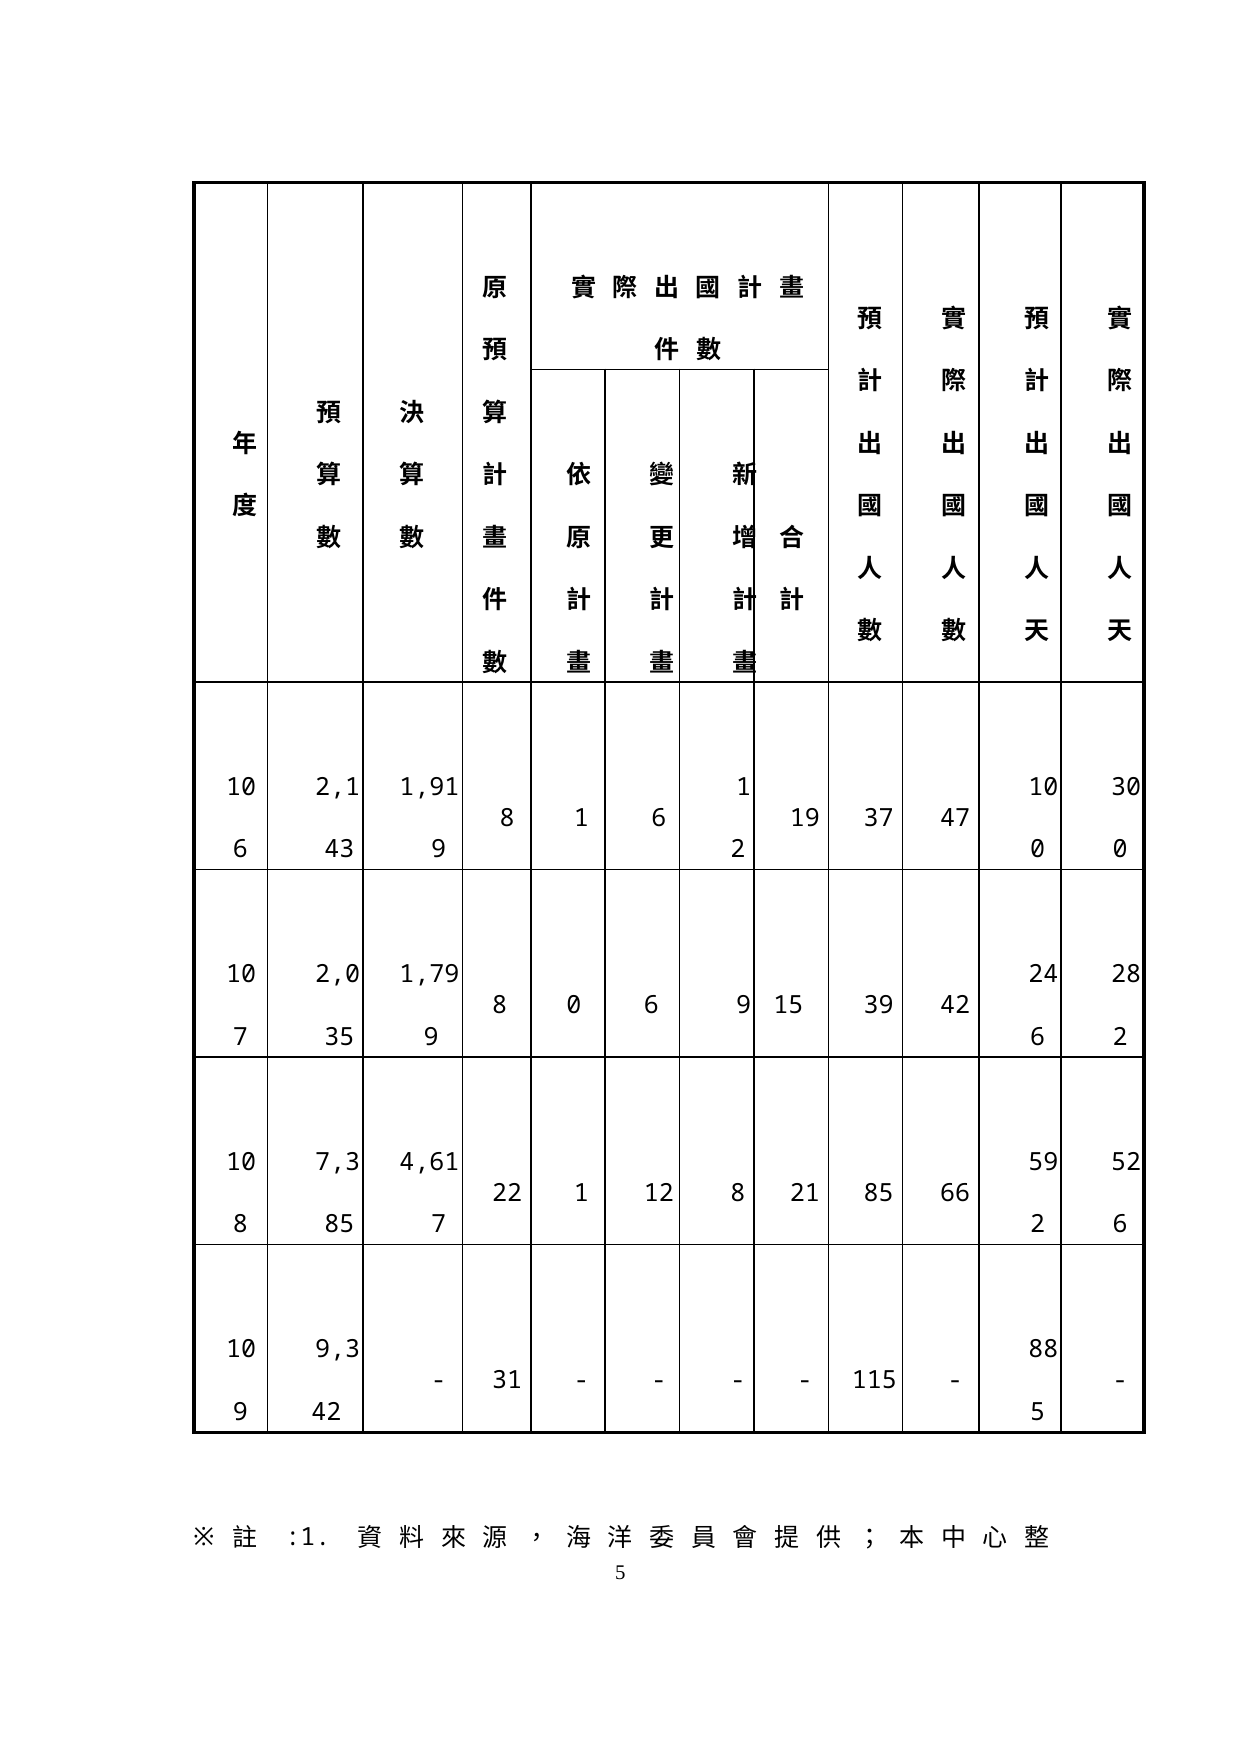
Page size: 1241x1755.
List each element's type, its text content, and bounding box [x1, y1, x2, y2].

table_cell - [680, 1245, 753, 1431]
table_cell 8 [463, 870, 530, 1056]
table_cell 12 [606, 1058, 679, 1243]
table_cell 300 [1062, 683, 1142, 868]
table_cell 4,617 [364, 1058, 462, 1243]
table_cell - [606, 1245, 679, 1431]
table_cell 合計 [755, 370, 828, 681]
table_cell 246 [980, 870, 1060, 1056]
table_cell 2,143 [268, 683, 362, 868]
table_cell 31 [463, 1245, 530, 1431]
table_cell 885 [980, 1245, 1060, 1431]
table_cell 6 [606, 870, 679, 1056]
table_cell 2,035 [268, 870, 362, 1056]
table_cell 526 [1062, 1058, 1142, 1243]
table_header 實際出國計畫件數 [532, 184, 828, 368]
table_cell 22 [463, 1058, 530, 1243]
table_cell 1 [532, 1058, 604, 1243]
table_cell 1 [532, 683, 604, 868]
table_header 預計出國人數 [829, 184, 902, 681]
table_cell 100 [980, 683, 1060, 868]
table_cell 109 [196, 1245, 267, 1431]
table_cell 變更計畫 [606, 370, 679, 681]
table_header 原預算計畫件數 [463, 184, 530, 681]
table_cell 66 [903, 1058, 978, 1243]
table_cell 108 [196, 1058, 267, 1243]
table_header 年度 [196, 184, 267, 681]
table_cell 19 [755, 683, 828, 868]
table_cell - [1062, 1245, 1142, 1431]
table_cell 6 [606, 683, 679, 868]
table_header 實際出國人天 [1062, 184, 1142, 681]
table_cell 39 [829, 870, 902, 1056]
table_cell 115 [829, 1245, 902, 1431]
table_cell 0 [532, 870, 604, 1056]
table_cell 依原計畫 [532, 370, 604, 681]
table_cell - [532, 1245, 604, 1431]
table_cell 106 [196, 683, 267, 868]
table_cell - [903, 1245, 978, 1431]
table_cell 7,385 [268, 1058, 362, 1243]
table_header 決算數 [364, 184, 462, 681]
table_cell 592 [980, 1058, 1060, 1243]
table_cell 85 [829, 1058, 902, 1243]
table_cell 42 [903, 870, 978, 1056]
table_cell 107 [196, 870, 267, 1056]
table_cell 8 [463, 683, 530, 868]
table_cell 1,799 [364, 870, 462, 1056]
table_cell 12 [680, 683, 753, 868]
table_cell - [755, 1245, 828, 1431]
table_cell 15 [755, 870, 828, 1056]
text ※註:1.資料來源，海洋委員會提供；本中心整 [183, 1493, 1068, 1556]
table_cell 1,919 [364, 683, 462, 868]
table_header 實際出國人數 [903, 184, 978, 681]
table_cell 37 [829, 683, 902, 868]
table_cell 21 [755, 1058, 828, 1243]
table_cell 新增計畫 [680, 370, 753, 681]
table_cell - [364, 1245, 462, 1431]
table_cell 8 [680, 1058, 753, 1243]
table_header 預算數 [268, 184, 362, 681]
table_cell 47 [903, 683, 978, 868]
table_cell 9 [680, 870, 753, 1056]
table_cell 9,342 [268, 1245, 362, 1431]
table_header 預計出國人天 [980, 184, 1060, 681]
table_cell 282 [1062, 870, 1142, 1056]
